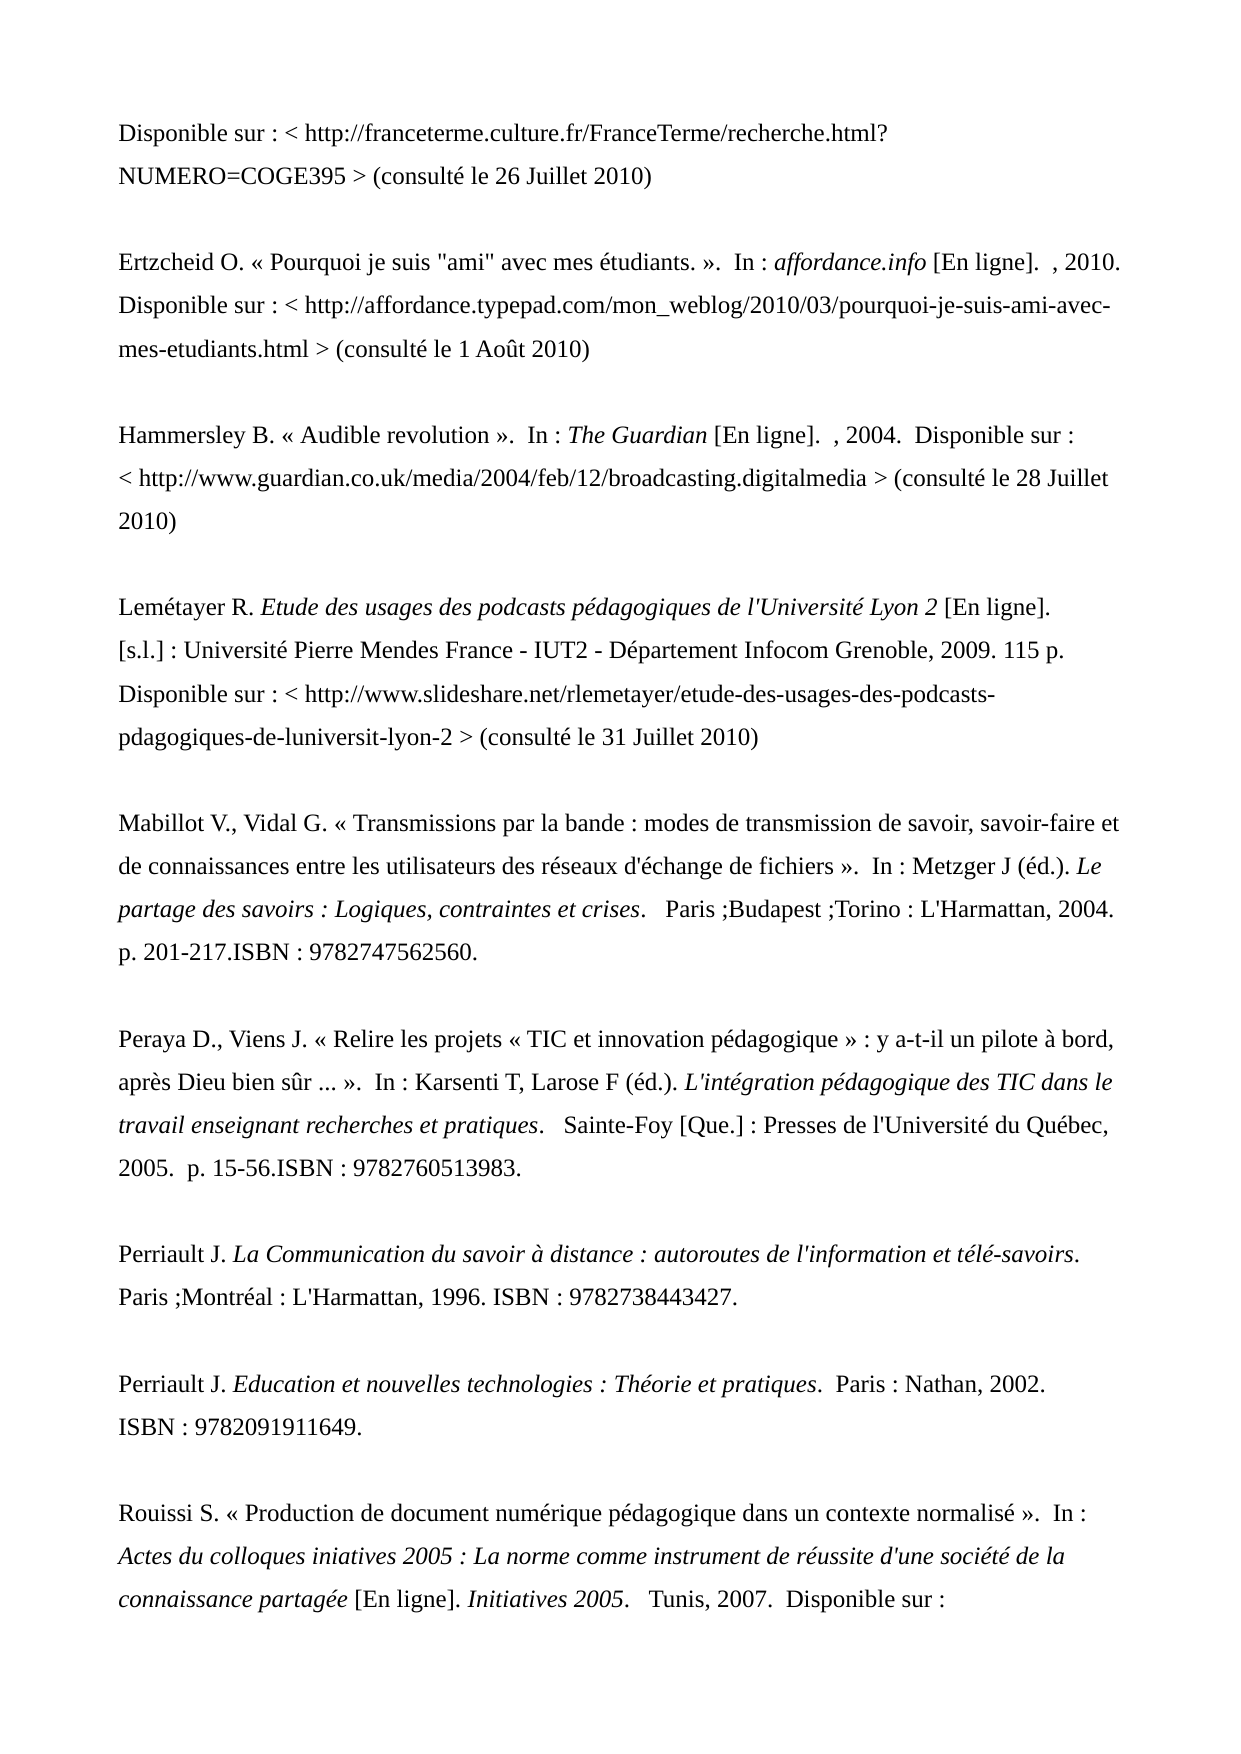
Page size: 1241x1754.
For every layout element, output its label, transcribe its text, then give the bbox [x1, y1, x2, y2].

text Lemétayer R. Etude des usages des podcasts pédagogiques de l'Université Lyon 2 [En ligne]. [s.l.] : Université Pierre Mendes France - IUT2 - Département Infocom Grenoble, 2009. 115 p. Disponible sur : < http://www.slideshare.net/rlemetayer/etude-des-usages-des-podcasts-pdagogiques-de-luniversit-lyon-2 > (consulté le 31 Juillet 2010) [118, 592, 1122, 751]
text Rouissi S. « Production de document numérique pédagogique dans un contexte normalisé ». In : Actes du colloques iniatives 2005 : La norme comme instrument de réussite d'une société de la connaissance partagée [En ligne]. Initiatives 2005. Tunis, 2007. Disponible sur : [118, 1498, 1122, 1613]
text Ertzcheid O. « Pourquoi je suis "ami" avec mes étudiants. ». In : affordance.info [En ligne]. , 2010. Disponible sur : < http://affordance.typepad.com/mon_weblog/2010/03/pourquoi-je-suis-ami-avec-mes-etudiants.html > (consulté le 1 Août 2010) [118, 247, 1122, 362]
text Disponible sur : < http://franceterme.culture.fr/FranceTerme/recherche.html?NUMERO=COGE395 > (consulté le 26 Juillet 2010) [118, 118, 1122, 190]
text Perriault J. Education et nouvelles technologies : Théorie et pratiques. Paris : Nathan, 2002. ISBN : 9782091911649. [118, 1369, 1122, 1441]
text Mabillot V., Vidal G. « Transmissions par la bande : modes de transmission de savoir, savoir-faire et de connaissances entre les utilisateurs des réseaux d'échange de fichiers ». In : Metzger J (éd.). Le partage des savoirs : Logiques, contraintes et crises. Paris ;Budapest ;Torino : L'Harmattan, 2004. p. 201-217.ISBN : 9782747562560. [118, 808, 1122, 966]
text Hammersley B. « Audible revolution ». In : The Guardian [En ligne]. , 2004. Disponible sur : < http://www.guardian.co.uk/media/2004/feb/12/broadcasting.digitalmedia > (consulté le 28 Juillet 2010) [118, 420, 1122, 535]
text Perriault J. La Communication du savoir à distance : autoroutes de l'information et télé-savoirs. Paris ;Montréal : L'Harmattan, 1996. ISBN : 9782738443427. [118, 1239, 1122, 1311]
text Peraya D., Viens J. « Relire les projets « TIC et innovation pédagogique » : y a-t-il un pilote à bord, après Dieu bien sûr ... ». In : Karsenti T, Larose F (éd.). L'intégration pédagogique des TIC dans le travail enseignant recherches et pratiques. Sainte-Foy [Que.] : Presses de l'Université du Québec, 2005. p. 15-56.ISBN : 9782760513983. [118, 1024, 1122, 1182]
